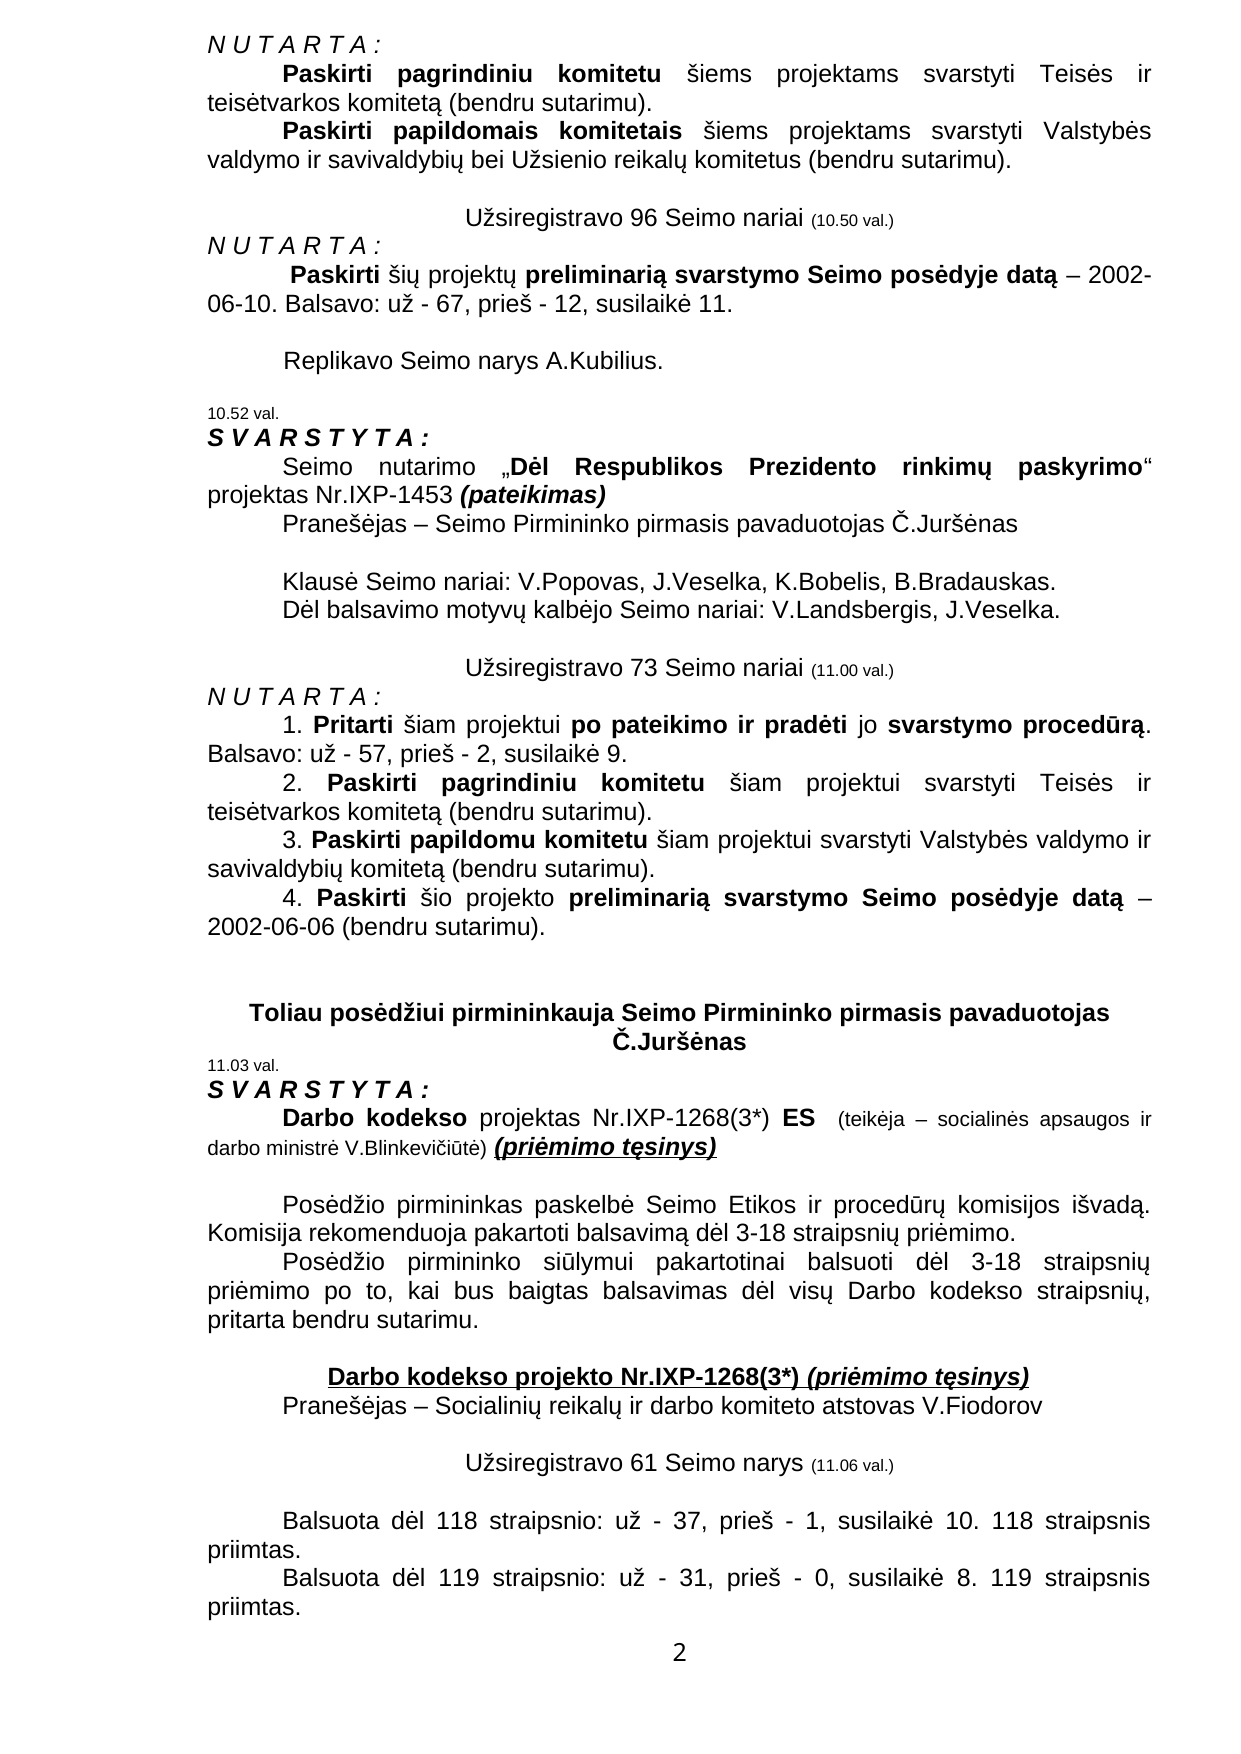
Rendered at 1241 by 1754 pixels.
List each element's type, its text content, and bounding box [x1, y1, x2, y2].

text S V A R S T Y T A : [207, 1074, 1152, 1103]
text Balsuota dėl 118 straipsnio: už - 37, prieš - 1, susilaikė 10. 118 straipsnis priimtas. [207, 1506, 1152, 1563]
text 10.52 val. [207, 404, 1152, 423]
text Užsiregistravo 61 Seimo narys (11.06 val.) [207, 1448, 1152, 1477]
text Užsiregistravo 73 Seimo nariai (11.00 val.) [207, 653, 1152, 682]
text 4. Paskirti šio projekto preliminarią svarstymo Seimo posėdyje datą – 2002-06-06 (bendru sutarimu). [207, 883, 1152, 940]
text Pranešėjas – Seimo Pirmininko pirmasis pavaduotojas Č.Juršėnas [207, 509, 1152, 538]
text N U T A R T A : [207, 30, 1152, 59]
text Užsiregistravo 96 Seimo nariai (10.50 val.) [207, 202, 1152, 231]
text Replikavo Seimo narys A.Kubilius. [207, 346, 1152, 375]
text N U T A R T A : [207, 231, 1152, 260]
text Toliau posėdžiui pirmininkauja Seimo Pirmininko pirmasis pavaduotojas Č.Juršėnas [207, 998, 1152, 1055]
text Seimo nutarimo „Dėl Respublikos Prezidento rinkimų paskyrimo“ projektas Nr.IXP-1453 (pateikimas) [207, 452, 1152, 509]
text Posėdžio pirmininko siūlymui pakartotinai balsuoti dėl 3-18 straipsnių priėmimo po to, kai bus baigtas balsavimas dėl visų Darbo kodekso straipsnių, pritarta bendru sutarimu. [207, 1247, 1152, 1333]
text 1. Pritarti šiam projektui po pateikimo ir pradėti jo svarstymo procedūrą. Balsavo: už - 57, prieš - 2, susilaikė 9. [207, 710, 1152, 768]
text Paskirti pagrindiniu komitetu šiems projektams svarstyti Teisės ir teisėtvarkos komitetą (bendru sutarimu). [207, 59, 1152, 116]
text 11.03 val. [207, 1055, 1152, 1074]
text Paskirti šių projektų preliminarią svarstymo Seimo posėdyje datą – 2002-06-10. Balsavo: už - 67, prieš - 12, susilaikė 11. [207, 260, 1152, 317]
text N U T A R T A : [207, 682, 1152, 710]
text Darbo kodekso projekto Nr.IXP-1268(3*) (priėmimo tęsinys) [207, 1362, 1152, 1391]
text Paskirti papildomais komitetais šiems projektams svarstyti Valstybės valdymo ir savivaldybių bei Užsienio reikalų komitetus (bendru sutarimu). [207, 116, 1152, 174]
text Dėl balsavimo motyvų kalbėjo Seimo nariai: V.Landsbergis, J.Veselka. [207, 595, 1152, 624]
text Darbo kodekso projektas Nr.IXP-1268(3*) ES (teikėja – socialinės apsaugos ir darbo ministrė V.Blinkevičiūtė) (priėmimo tęsinys) [207, 1103, 1152, 1161]
text S V A R S T Y T A : [207, 423, 1152, 452]
text Klausė Seimo nariai: V.Popovas, J.Veselka, K.Bobelis, B.Bradauskas. [207, 567, 1152, 595]
text Posėdžio pirmininkas paskelbė Seimo Etikos ir procedūrų komisijos išvadą. Komisija rekomenduoja pakartoti balsavimą dėl 3-18 straipsnių priėmimo. [207, 1189, 1152, 1247]
text 3. Paskirti papildomu komitetu šiam projektui svarstyti Valstybės valdymo ir savivaldybių komitetą (bendru sutarimu). [207, 825, 1152, 883]
text 2. Paskirti pagrindiniu komitetu šiam projektui svarstyti Teisės ir teisėtvarkos komitetą (bendru sutarimu). [207, 768, 1152, 825]
text Pranešėjas – Socialinių reikalų ir darbo komiteto atstovas V.Fiodorov [207, 1391, 1152, 1419]
text Balsuota dėl 119 straipsnio: už - 31, prieš - 0, susilaikė 8. 119 straipsnis priimtas. [207, 1563, 1152, 1621]
